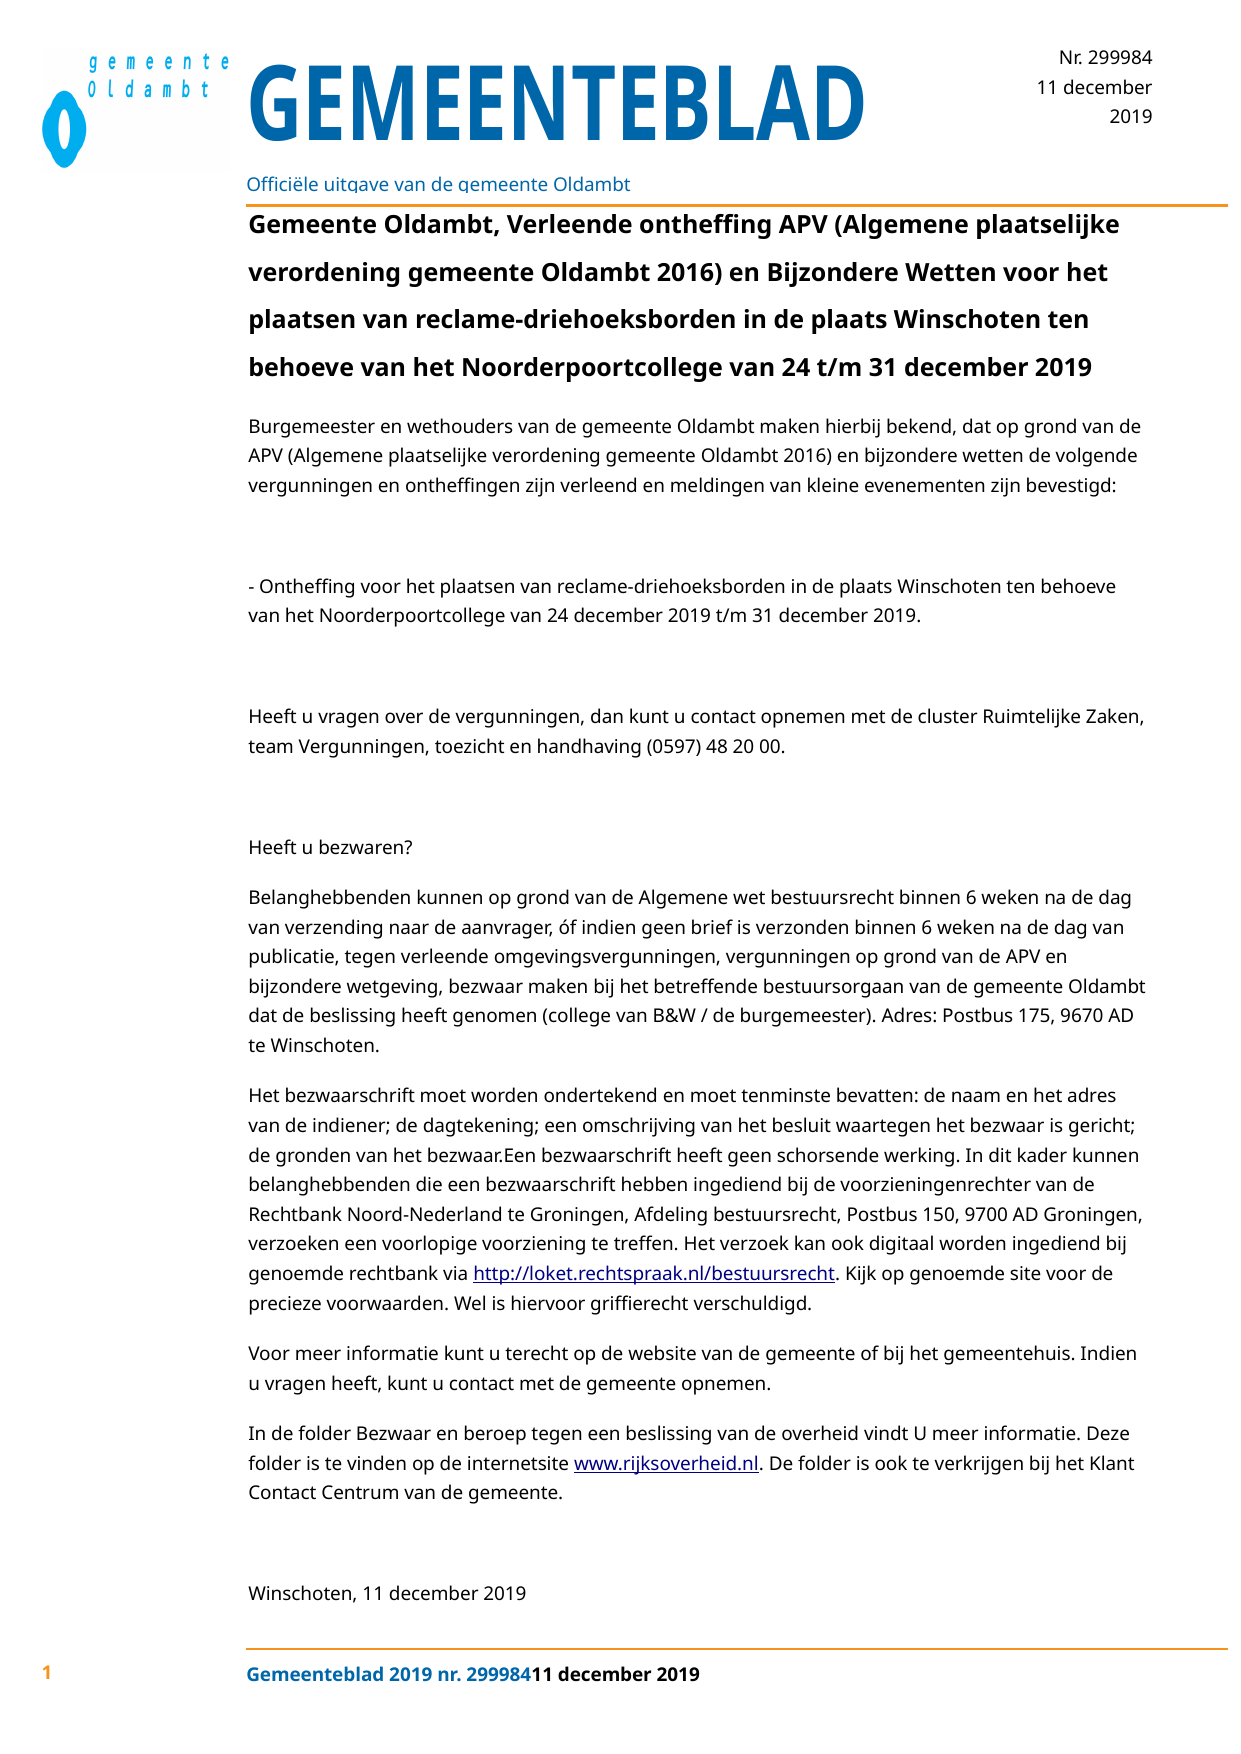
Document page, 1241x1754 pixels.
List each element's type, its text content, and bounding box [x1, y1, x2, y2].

text Heeft u bezwaren? [248, 834, 1152, 860]
text Het bezwaarschrift moet worden ondertekend en moet tenminste bevatten: de naam en het adres van de indiener; de dagtekening; een omschrijving van het besluit waartegen het bezwaar is gericht; de gronden van het bezwaar.Een bezwaarschrift heeft geen schorsende werking. In dit kader kunnen belanghebbenden die een bezwaarschrift hebben ingediend bij de voorzieningenrechter van de Rechtbank Noord-Nederland te Groningen, Afdeling bestuursrecht, Postbus 150, 9700 AD Groningen, verzoeken een voorlopige voorziening te treffen. Het verzoek kan ook digitaal worden ingediend bij genoemde rechtbank via http://loket.rechtspraak.nl/bestuursrecht. Kijk op genoemde site voor de precieze voorwaarden. Wel is hiervoor griffierecht verschuldigd. [248, 1083, 1152, 1316]
text - Ontheffing voor het plaatsen van reclame-driehoeksborden in de plaats Winschoten ten behoeve van het Noorderpoortcollege van 24 december 2019 t/m 31 december 2019. [248, 573, 1152, 628]
text Burgemeester en wethouders van de gemeente Oldambt maken hierbij bekend, dat op grond van de APV (Algemene plaatselijke verordening gemeente Oldambt 2016) en bijzondere wetten de volgende vergunningen en ontheffingen zijn verleend en meldingen van kleine evenementen zijn bevestigd: [248, 413, 1152, 498]
text Gemeente Oldambt, Verleende ontheffing APV (Algemene plaatselijke verordening gemeente Oldambt 2016) en Bijzondere Wetten voor het plaatsen van reclame-driehoeksborden in de plaats Winschoten ten behoeve van het Noorderpoortcollege van 24 t/m 31 december 2019 [248, 207, 1152, 384]
text Heeft u vragen over de vergunningen, dan kunt u contact opnemen met de cluster Ruimtelijke Zaken, team Vergunningen, toezicht en handhaving (0597) 48 20 00. [248, 703, 1152, 759]
picture [41, 47, 231, 172]
text Winschoten, 11 december 2019 [248, 1580, 1152, 1606]
text In de folder Bezwaar en beroep tegen een beslissing van de overheid vindt U meer informatie. Deze folder is te vinden op de internetsite www.rijksoverheid.nl. De folder is ook te verkrijgen bij het Klant Contact Centrum van de gemeente. [248, 1420, 1152, 1505]
text Belanghebbenden kunnen op grond van de Algemene wet bestuursrecht binnen 6 weken na de dag van verzending naar de aanvrager, óf indien geen brief is verzonden binnen 6 weken na de dag van publicatie, tegen verleende omgevingsvergunningen, vergunningen op grond van de APV en bijzondere wetgeving, bezwaar maken bij het betreffende bestuursorgaan van de gemeente Oldambt dat de beslissing heeft genomen (college van B&W / de burgemeester). Adres: Postbus 175, 9670 AD te Winschoten. [248, 884, 1152, 1058]
text Voor meer informatie kunt u terecht op de website van de gemeente of bij het gemeentehuis. Indien u vragen heeft, kunt u contact met de gemeente opnemen. [248, 1340, 1152, 1396]
